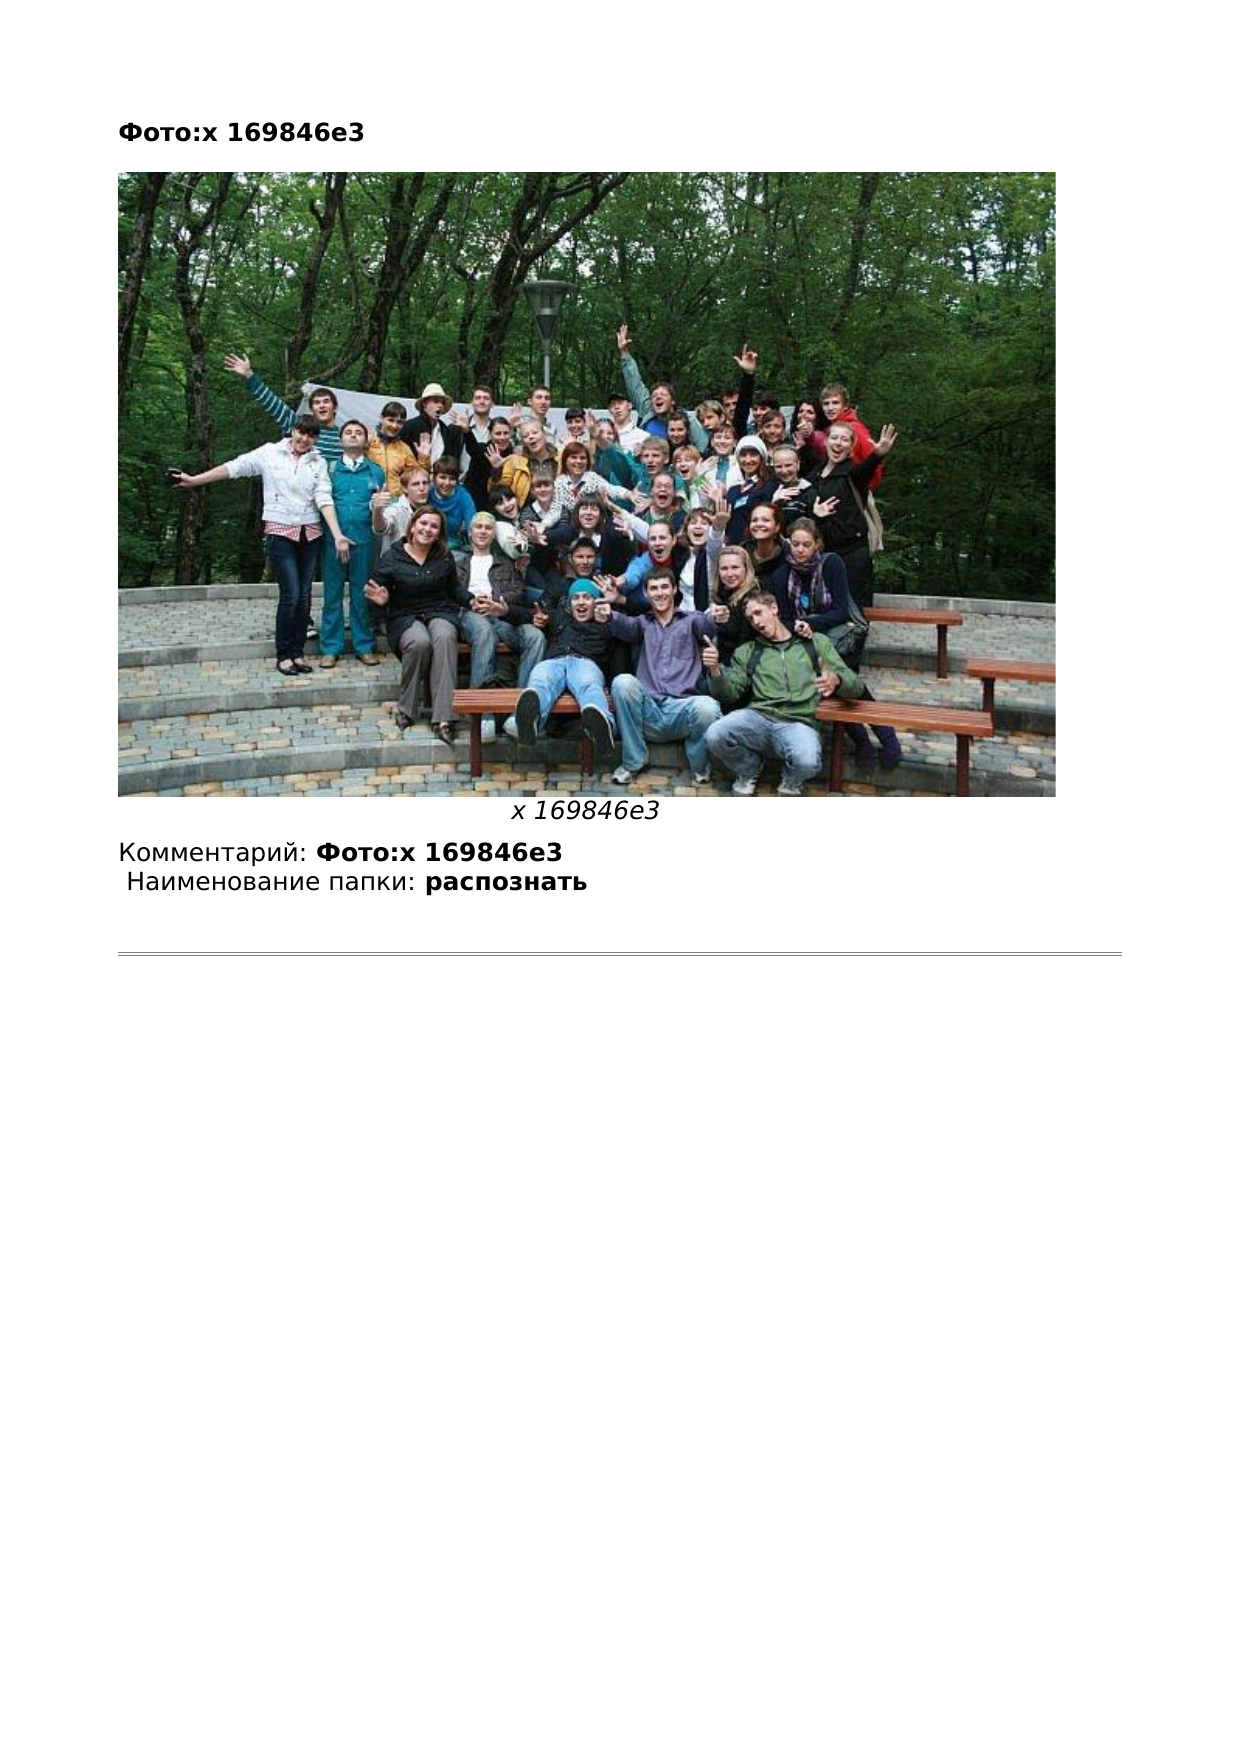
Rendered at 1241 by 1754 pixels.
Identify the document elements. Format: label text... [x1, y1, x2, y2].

text Комментарий: Фото:x 169846e3 Наименование папки: распознать [118, 838, 1122, 925]
text x 169846e3 [118, 797, 1056, 825]
picture [118, 172, 1056, 797]
subtitle Фото:x 169846e3 [118, 118, 1122, 147]
